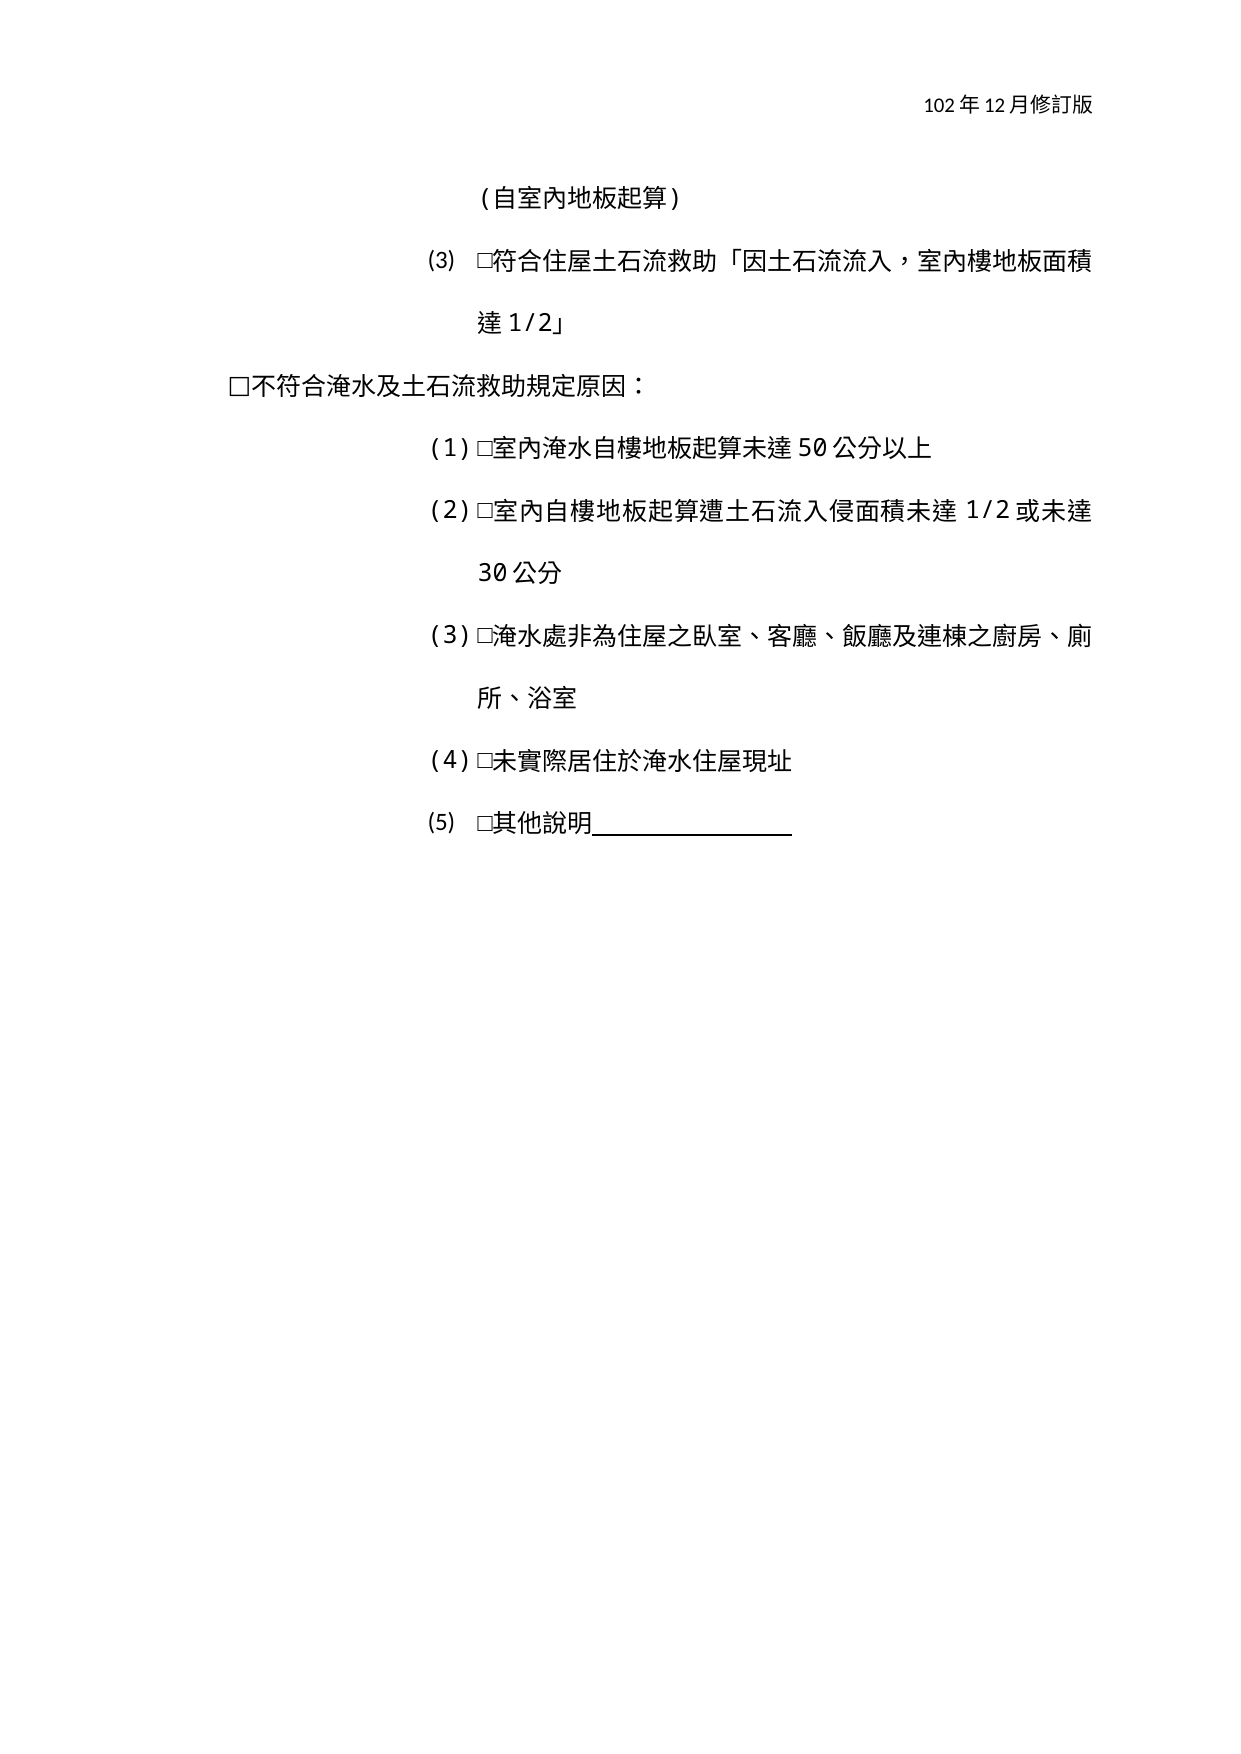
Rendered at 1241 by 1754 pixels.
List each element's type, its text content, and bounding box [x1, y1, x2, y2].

list □淹水處非為住屋之臥室、客廳、飯廳及連棟之廚房、廁所、浴室 [427, 592, 1092, 717]
text □不符合淹水及土石流救助規定原因： [177, 342, 1092, 405]
list □符合住屋土石流救助「因土石流流入，室內樓地板面積達1/2」 [427, 217, 1092, 342]
list □其他說明 [427, 780, 1092, 842]
list □室內自樓地板起算遭土石流入侵面積未達1/2或未達30公分 [427, 467, 1092, 592]
list □未實際居住於淹水住屋現址 [427, 717, 1092, 780]
list (自室內地板起算) [427, 155, 1092, 217]
list □室內淹水自樓地板起算未達50公分以上 [427, 405, 1092, 467]
